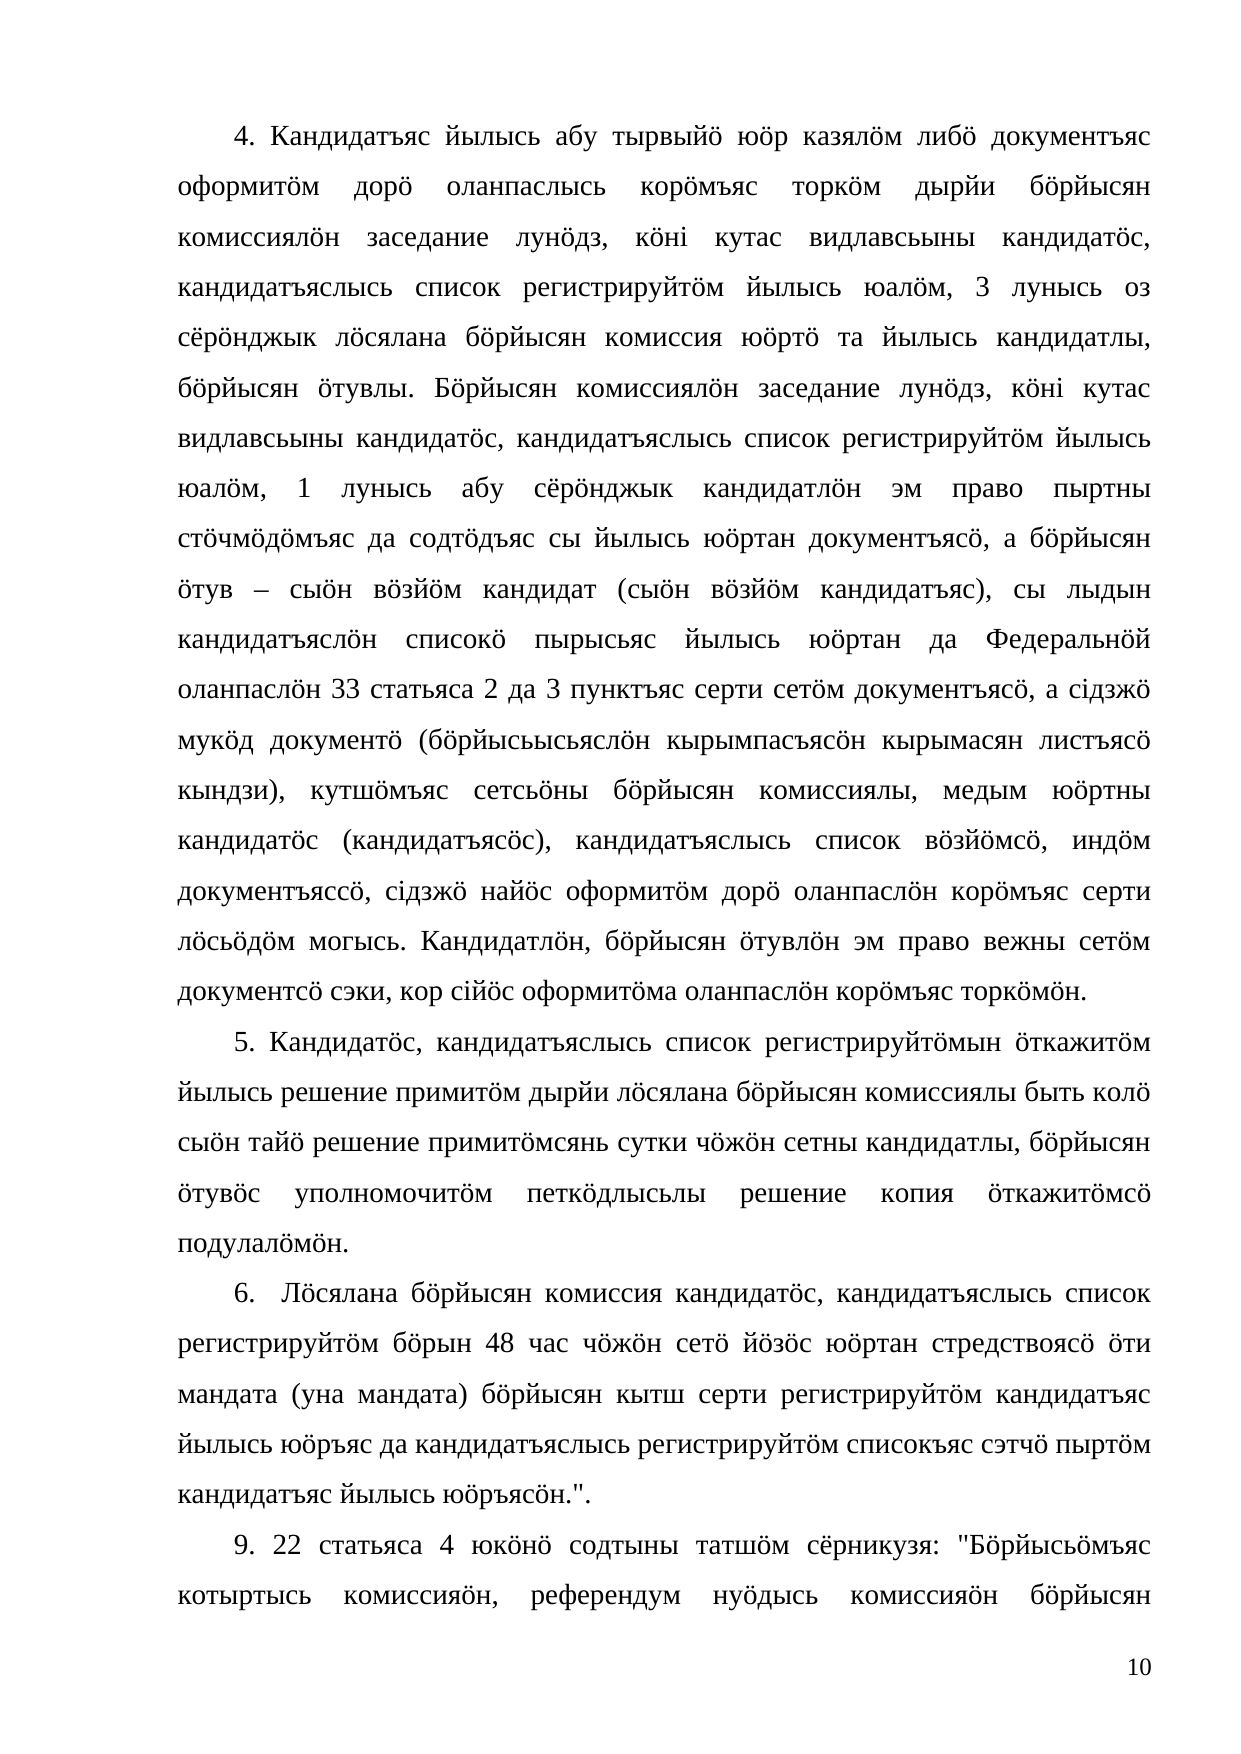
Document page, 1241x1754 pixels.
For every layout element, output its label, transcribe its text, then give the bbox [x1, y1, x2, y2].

text 9. 22 статьяса 4 юкöнö содтыны татшöм сёрникузя: "Бöрйысьöмъяс котыртысь комиссияöн, референдум нуöдысь комиссияöн бöрйысян [177, 1527, 1152, 1611]
text 4. Кандидатъяс йылысь абу тырвыйö юöр казялöм либö документъяс оформитöм дорö оланпаслысь корöмъяс торкöм дырйи бöрйысян комиссиялöн заседание лунöдз, кöні кутас видлавсьыны кандидатöс, кандидатъяслысь список регистрируйтöм йылысь юалöм, 3 лунысь оз сёрöнджык лöсялана бöрйысян комиссия юöртö та йылысь кандидатлы, бöрйысян öтувлы. Бöрйысян комиссиялöн заседание лунöдз, кöні кутас видлавсьыны кандидатöс, кандидатъяслысь список регистрируйтöм йылысь юалöм, 1 лунысь абу сёрöнджык кандидатлöн эм право пыртны стöчмöдöмъяс да содтöдъяс сы йылысь юöртан документъясö, а бöрйысян öтув – сыöн вöзйöм кандидат (сыöн вöзйöм кандидатъяс), сы лыдын кандидатъяслöн списокö пырысьяс йылысь юöртан да Федеральнöй оланпаслöн 33 статьяса 2 да 3 пунктъяс серти сетöм документъясö, а сідзжö мукöд документö (бöрйысьысьяслöн кырымпасъясöн кырымасян листъясö кындзи), кутшöмъяс сетсьöны бöрйысян комиссиялы, медым юöртны кандидатöс (кандидатъясöс), кандидатъяслысь список вöзйöмсö, индöм документъяссö, сідзжö найöс оформитöм дорö оланпаслöн корöмъяс серти лöсьöдöм могысь. Кандидатлöн, бöрйысян öтувлöн эм право вежны сетöм документсö сэки, кор сійöс оформитöма оланпаслöн корöмъяс торкöмöн. [177, 118, 1152, 1007]
text 5. Кандидатöс, кандидатъяслысь список регистрируйтöмын öткажитöм йылысь решение примитöм дырйи лöсялана бöрйысян комиссиялы быть колö сыöн тайö решение примитöмсянь сутки чöжöн сетны кандидатлы, бöрйысян öтувöс уполномочитöм петкöдлысьлы решение копия öткажитöмсö подулалöмöн. [177, 1024, 1152, 1258]
text 6. Лöсялана бöрйысян комиссия кандидатöс, кандидатъяслысь список регистрируйтöм бöрын 48 час чöжöн сетö йöзöс юöртан стредствоясö öти мандата (уна мандата) бöрйысян кытш серти регистрируйтöм кандидатъяс йылысь юöръяс да кандидатъяслысь регистрируйтöм списокъяс сэтчö пыртöм кандидатъяс йылысь юöръясöн.". [177, 1275, 1152, 1510]
